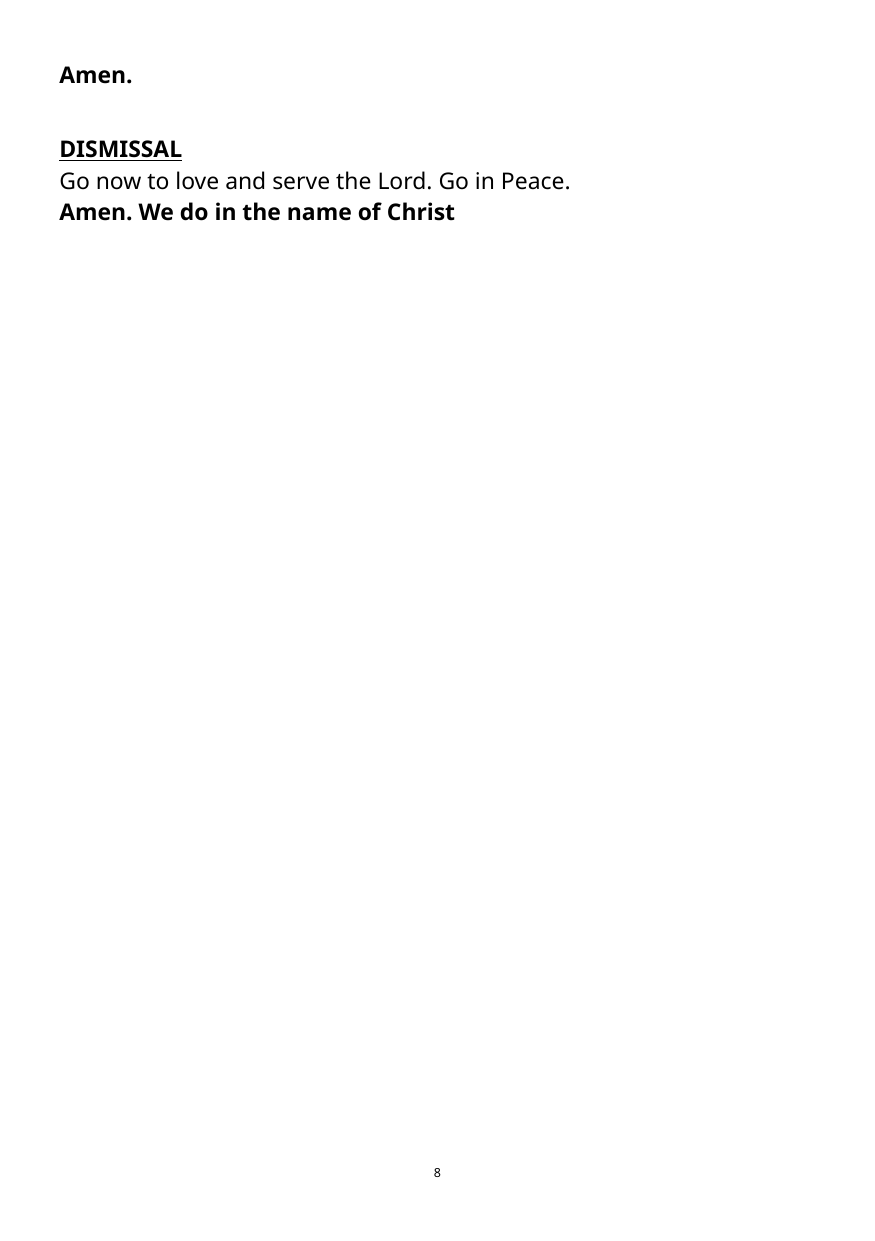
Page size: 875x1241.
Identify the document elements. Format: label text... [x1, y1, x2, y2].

text Go now to love and serve the Lord. Go in Peace. [59, 164, 815, 196]
text Amen. We do in the name of Christ [59, 196, 815, 227]
subtitle DISMISSAL [59, 133, 815, 164]
text Christ give you grace to grow in holiness, to deny yourself, and to take up your cross and follow him. With his strength may you bear your own and one another's burdens and the blessing of God, Creator, Redeemer and Life Giver be with you and remain with you for ever. Amen. [59, 59, 815, 90]
